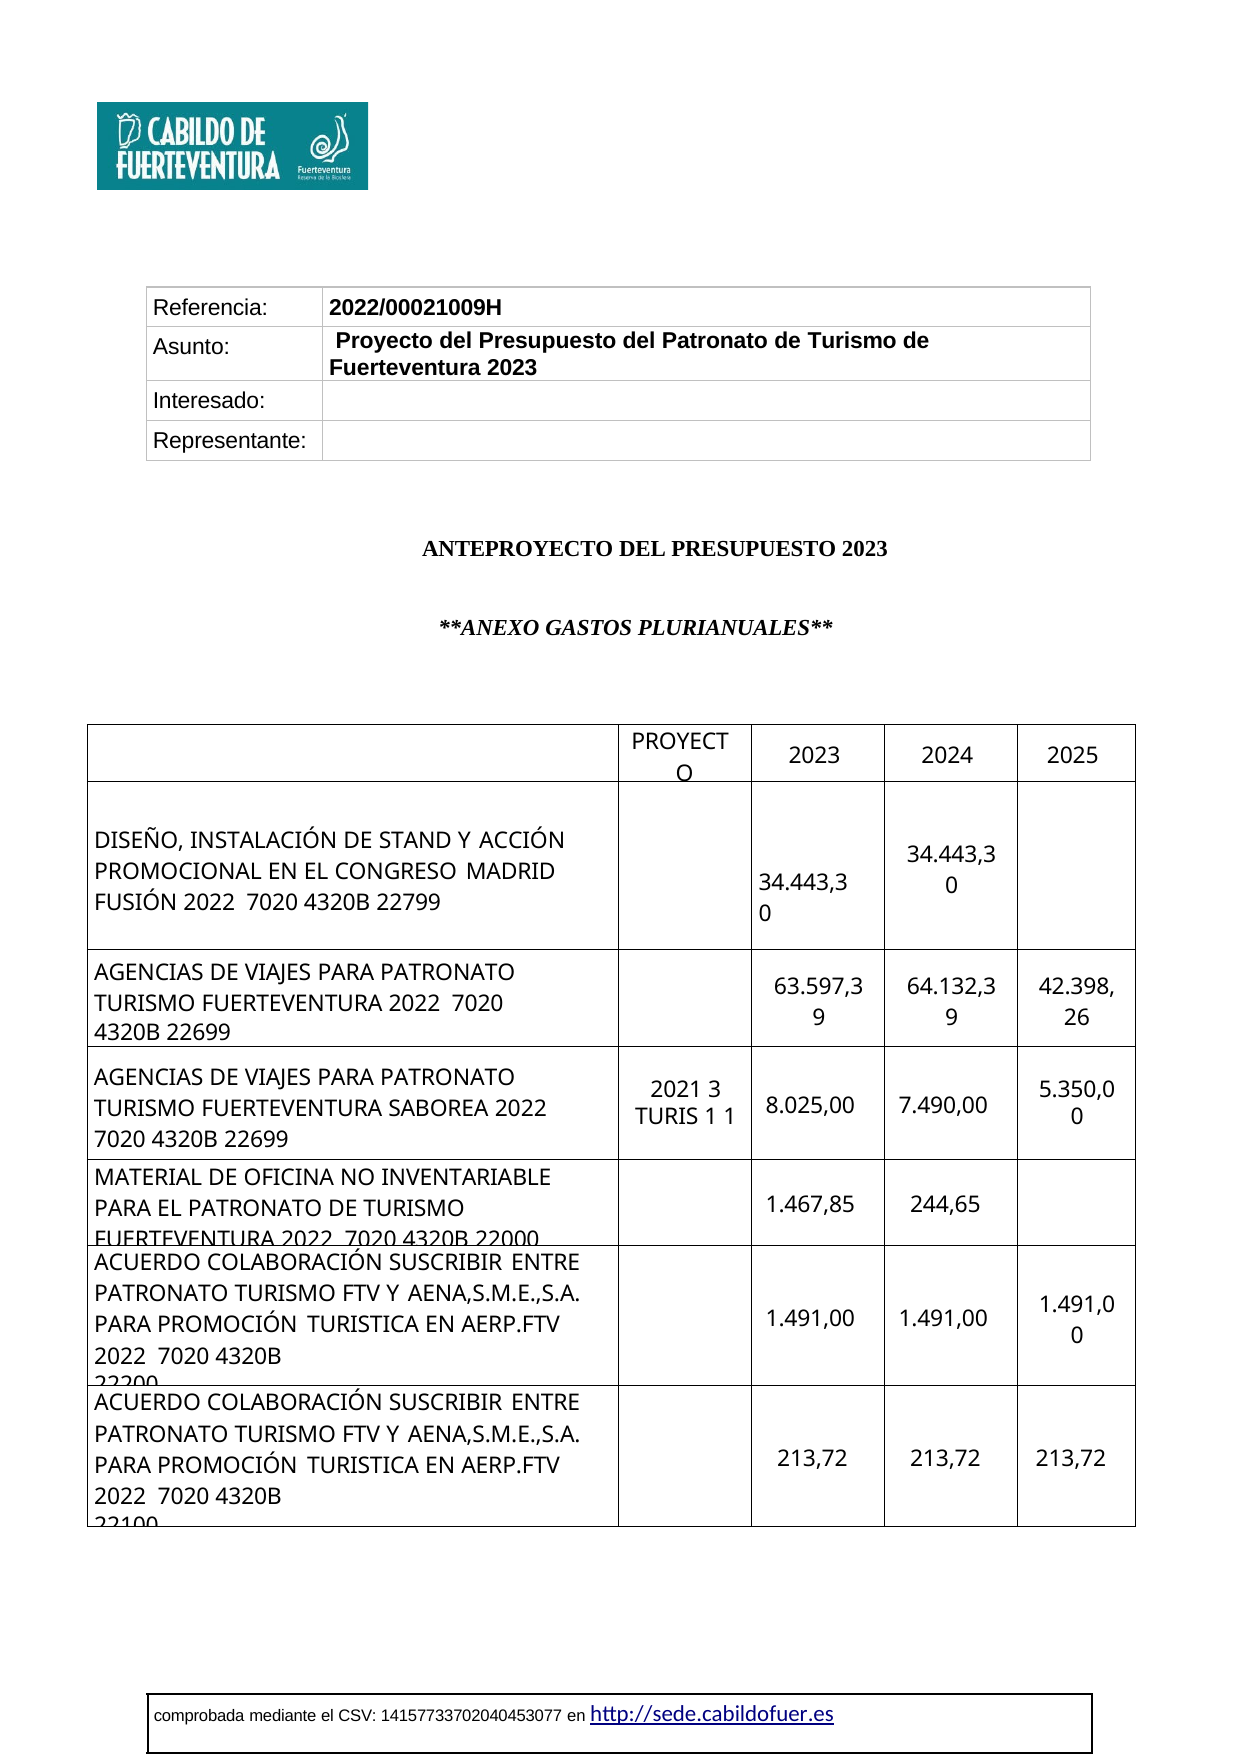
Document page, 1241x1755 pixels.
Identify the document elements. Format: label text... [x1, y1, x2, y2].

table_cell Asunto: [147, 327, 322, 380]
table_cell 1.491,00 [752, 1246, 884, 1385]
table_cell 1.491,0 0 [1018, 1246, 1135, 1385]
table_cell 5.350,0 0 [1018, 1047, 1135, 1158]
table_cell 34.443,3 0 [752, 782, 884, 949]
table_cell [619, 1160, 751, 1245]
table_cell [323, 421, 1090, 460]
table_cell 1.491,00 [885, 1246, 1017, 1385]
table_cell 213,72 [1018, 1386, 1135, 1526]
table_header 2024 [885, 725, 1017, 781]
table_cell DISEÑO, INSTALACIÓN DE STAND Y ACCIÓN PROMOCIONAL EN EL CONGRESO MADRID FUSIÓN 2022 7020 4320B 22799 [88, 782, 618, 949]
table_header PROYECT O [619, 725, 751, 781]
table_cell [1018, 782, 1135, 949]
table_header 2023 [752, 725, 884, 781]
table_cell 34.443,3 0 [885, 782, 1017, 949]
table_cell ACUERDO COLABORACIÓN SUSCRIBIR ENTRE PATRONATO TURISMO FTV Y AENA,S.M.E.,S.A. PARA PROMOCIÓN TURISTICA EN AERP.FTV 2022 7020 4320B 22100 [88, 1386, 618, 1526]
table_cell 213,72 [752, 1386, 884, 1526]
table_cell [619, 782, 751, 949]
table_cell Representante: [147, 421, 322, 460]
text **ANEXO GASTOS PLURIANUALES** [438, 614, 1149, 640]
table_cell [323, 381, 1090, 420]
table_cell [619, 950, 751, 1046]
table_header Referencia: [147, 288, 322, 326]
table_header [88, 725, 618, 781]
table_cell Proyecto del Presupuesto del Patronato de Turismo de Fuerteventura 2023 [323, 327, 1090, 380]
table_cell [619, 1246, 751, 1385]
table_header 2025 [1018, 725, 1135, 781]
table_cell Interesado: [147, 381, 322, 420]
table_cell 8.025,00 [752, 1047, 884, 1158]
table_cell 63.597,3 9 [752, 950, 884, 1046]
table_cell AGENCIAS DE VIAJES PARA PATRONATO TURISMO FUERTEVENTURA SABOREA 2022 7020 4320B 22699 [88, 1047, 618, 1158]
table_cell 2021 3 TURIS 1 1 [619, 1047, 751, 1158]
table_header 2022/00021009H [323, 288, 1090, 326]
table_cell [619, 1386, 751, 1526]
table_cell ACUERDO COLABORACIÓN SUSCRIBIR ENTRE PATRONATO TURISMO FTV Y AENA,S.M.E.,S.A. PARA PROMOCIÓN TURISTICA EN AERP.FTV 2022 7020 4320B 22200 [88, 1246, 618, 1385]
table_cell 213,72 [885, 1386, 1017, 1526]
subtitle ANTEPROYECTO DEL PRESUPUESTO 2023 [422, 535, 1149, 561]
table_cell 64.132,3 9 [885, 950, 1017, 1046]
table_cell AGENCIAS DE VIAJES PARA PATRONATO TURISMO FUERTEVENTURA 2022 7020 4320B 22699 [88, 950, 618, 1046]
picture [97, 102, 369, 190]
table_cell 42.398, 26 [1018, 950, 1135, 1046]
table_cell MATERIAL DE OFICINA NO INVENTARIABLE PARA EL PATRONATO DE TURISMO FUERTEVENTURA 2022 7020 4320B 22000 [88, 1160, 618, 1245]
table_cell 244,65 [885, 1160, 1017, 1245]
table_cell [1018, 1160, 1135, 1245]
table_cell 1.467,85 [752, 1160, 884, 1245]
table_cell 7.490,00 [885, 1047, 1017, 1158]
